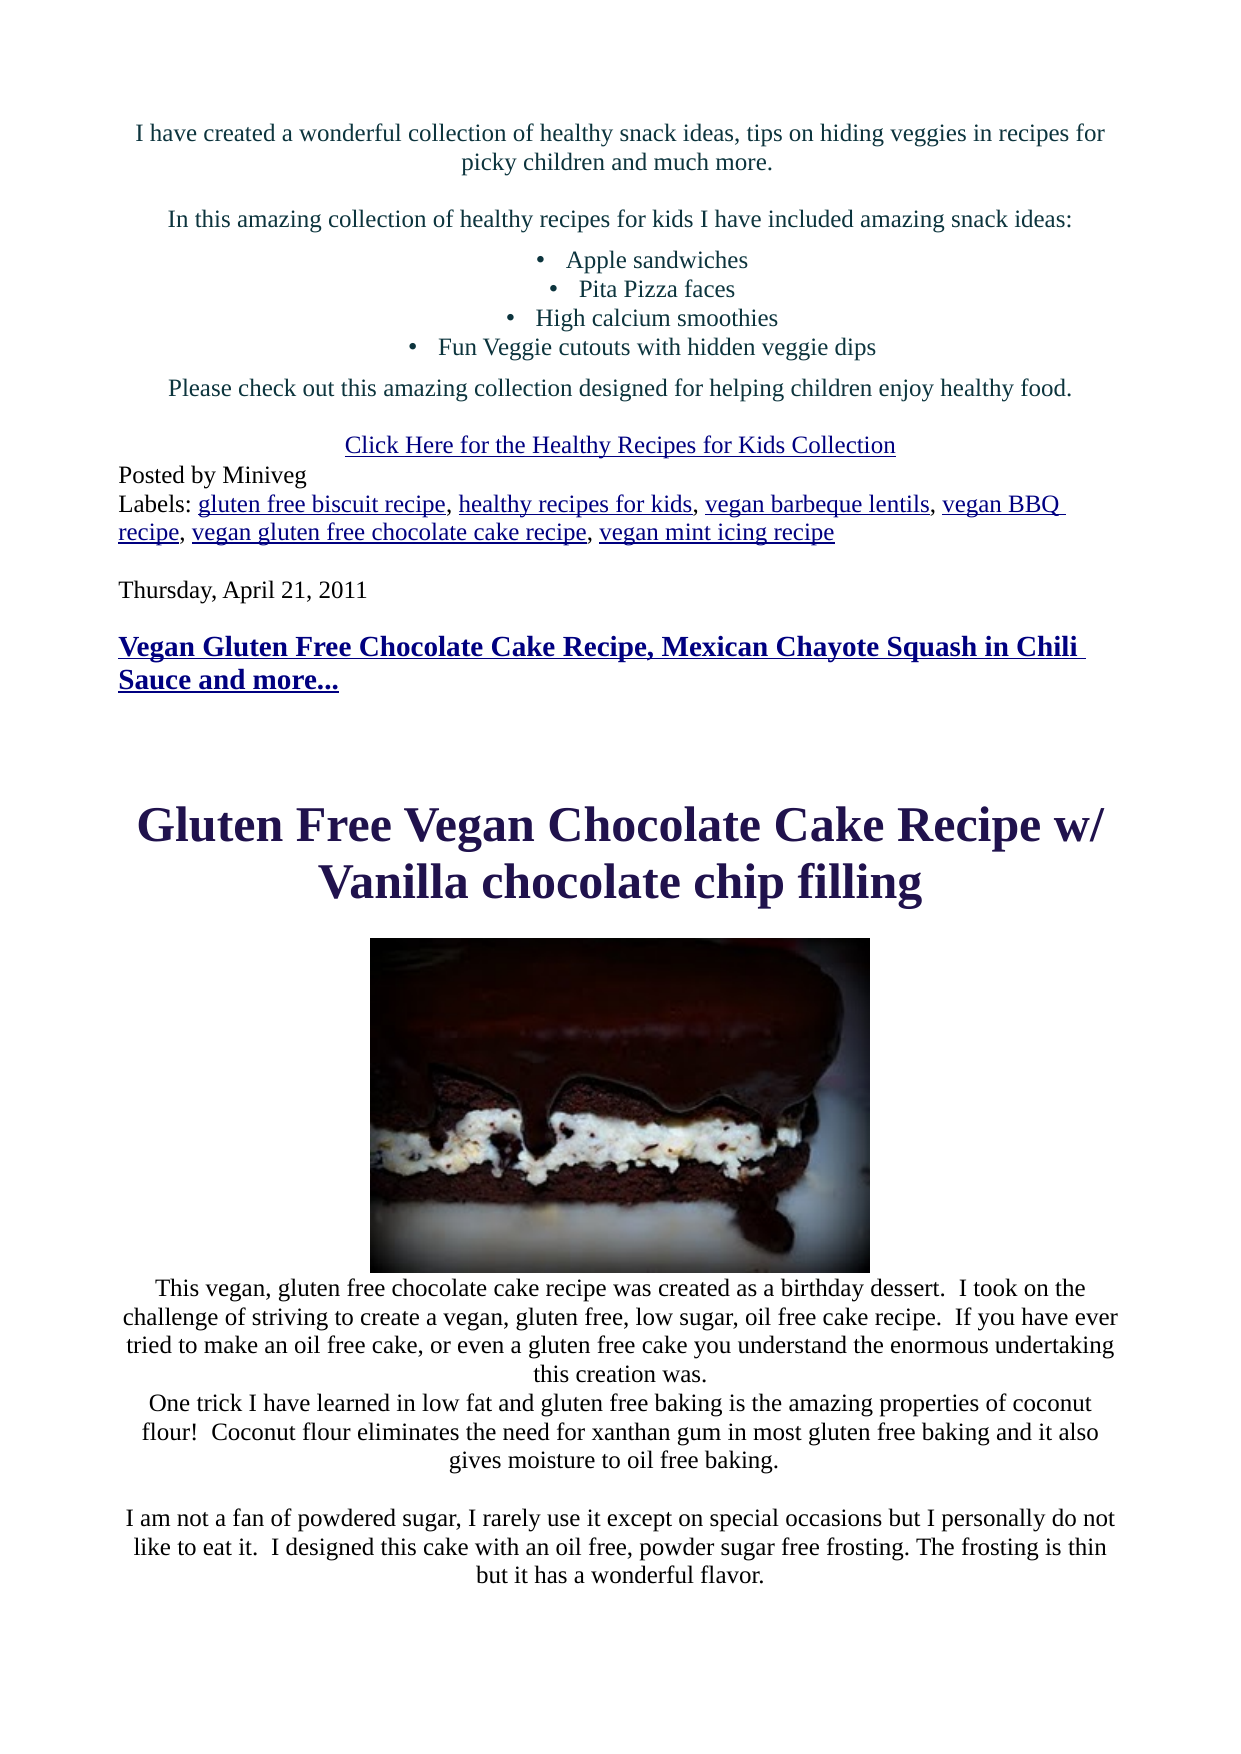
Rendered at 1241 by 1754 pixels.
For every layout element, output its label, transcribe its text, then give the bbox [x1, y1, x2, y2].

text Posted by Miniveg [118, 460, 1122, 489]
text Labels: gluten free biscuit recipe, healthy recipes for kids, vegan barbeque lentils, vegan BBQ recipe, vegan gluten free chocolate cake recipe, vegan mint icing recipe [118, 489, 1122, 546]
list High calcium smoothies [162, 303, 1122, 332]
text Click Here for the Healthy Recipes for Kids Collection﻿ [118, 431, 1122, 460]
list Pita Pizza faces [162, 274, 1122, 303]
text Please check out this amazing collection designed for helping children enjoy healthy food. [118, 373, 1122, 402]
text Thursday, April 21, 2011 [118, 575, 1122, 604]
list Fun Veggie cutouts with hidden veggie dips [162, 332, 1122, 361]
text In this amazing collection of healthy recipes for kids I have included amazing snack ideas: [118, 204, 1122, 233]
subtitle Vegan Gluten Free Chocolate Cake Recipe, Mexican Chayote Squash in Chili Sauce and more... [118, 629, 1122, 696]
picture [370, 938, 870, 1273]
list Apple sandwiches [162, 246, 1122, 274]
text Gluten Free Vegan Chocolate Cake Recipe w/ Vanilla chocolate chip filling [118, 794, 1122, 909]
text I have created a wonderful collection of healthy snack ideas, tips on hiding veggies in recipes for picky children and much more. [118, 118, 1122, 176]
text ﻿This vegan, gluten free chocolate cake recipe was created as a birthday dessert. I took on the challenge of striving to create a vegan, gluten free, low sugar, oil free cake recipe. If you have ever tried to make an oil free cake, or even a gluten free cake you understand the enormous undertaking this creation was. One trick I have learned in low fat and gluten free baking is the amazing properties of coconut flour! Coconut flour eliminates the need for xanthan gum in most gluten free baking and it also gives moisture to oil free baking. I am not a fan of powdered sugar, I rarely use it except on special occasions but I personally do not like to eat it. I designed this cake with an oil free, powder sugar free frosting. The frosting is thin but it has a wonderful flavor. [118, 1273, 1122, 1618]
